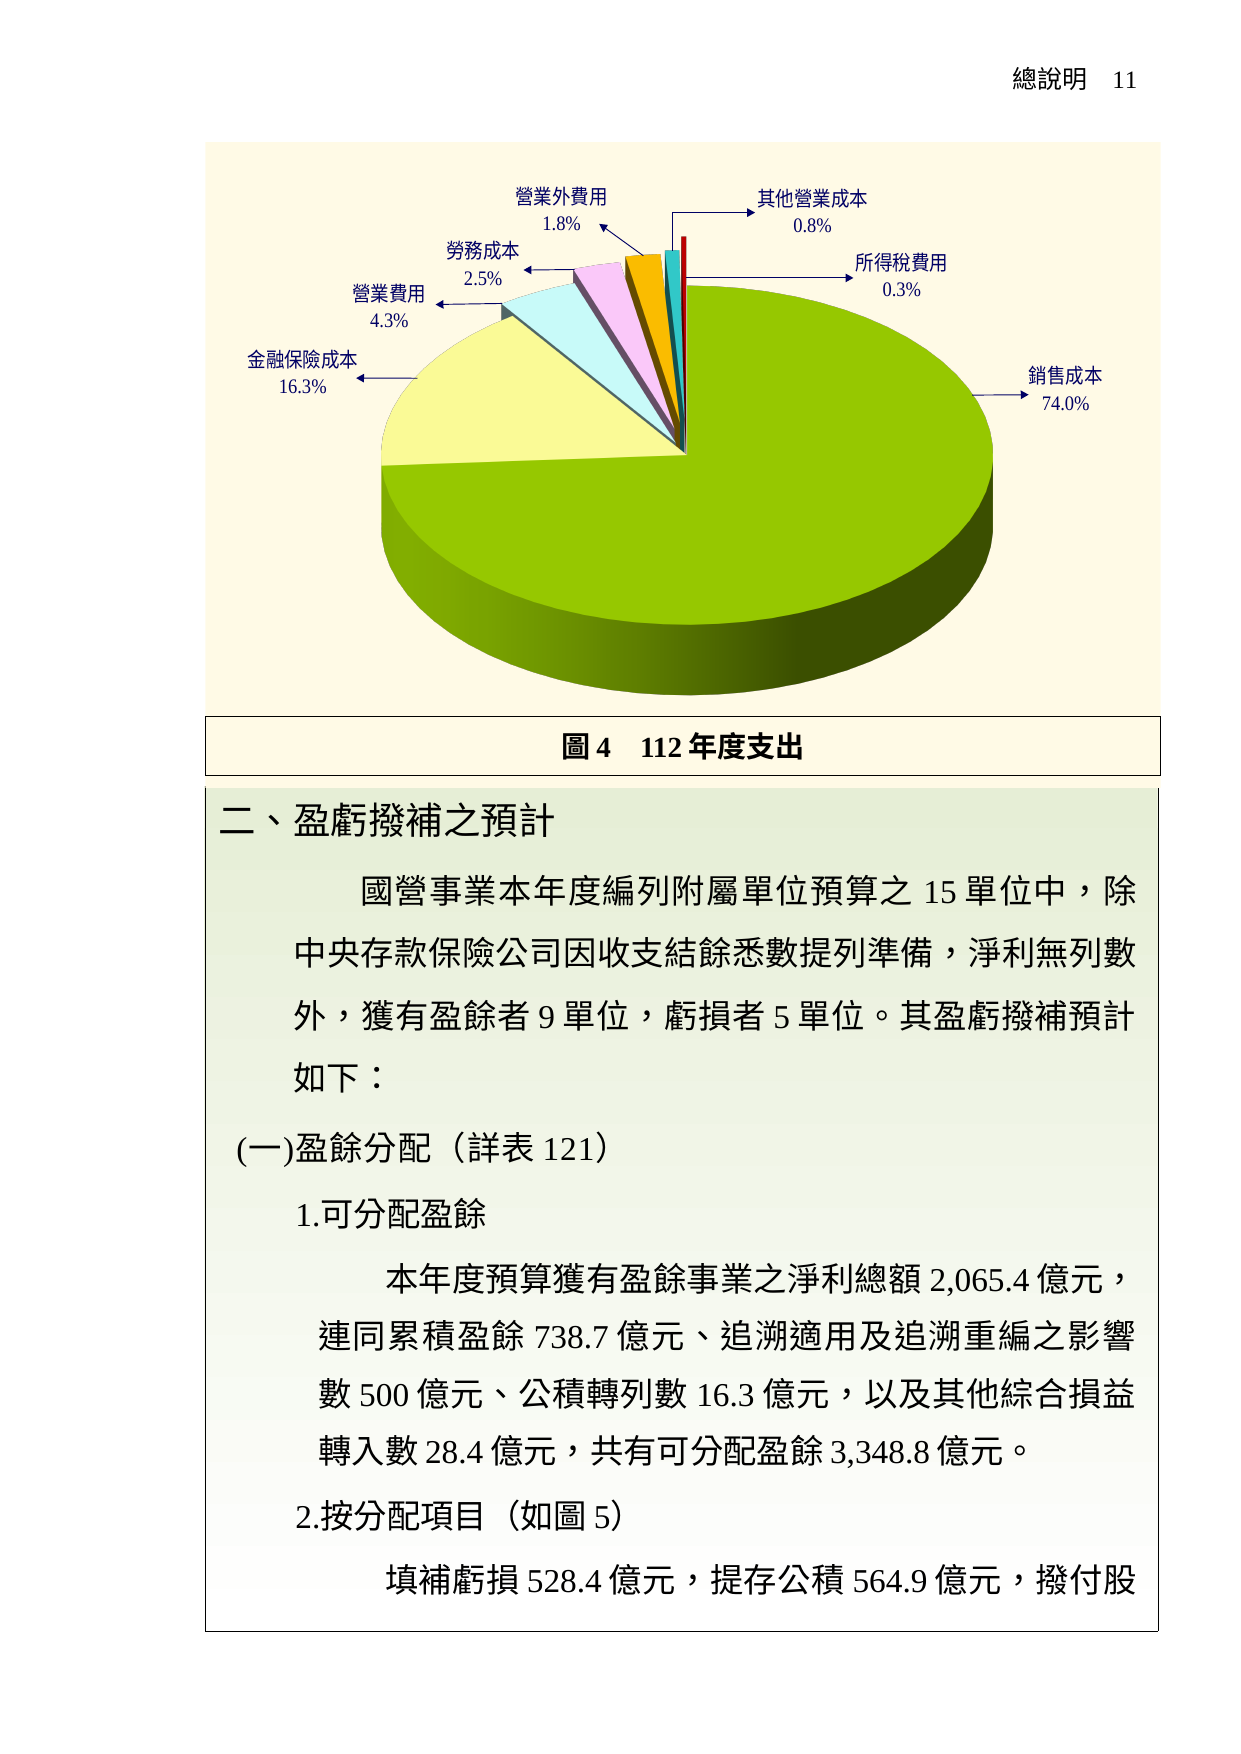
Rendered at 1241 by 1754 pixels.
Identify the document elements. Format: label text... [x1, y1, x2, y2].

text 填補虧損528.4億元，提存公積564.9億元，撥付股（官）息紅利2,057億元，分配航港建設基金23.6億元，提撥地方政府14.2億元，留存各基金未分配盈餘160.7億元。 [318, 1547, 1137, 1604]
text 本年度預算獲有盈餘事業之淨利總額2,065.4億元，連同累積盈餘738.7億元、追溯適用及追溯重編之影響數500億元、公積轉列數16.3億元，以及其他綜合損益轉入數28.4億元，共有可分配盈餘3,348.8億元。 [318, 1246, 1137, 1475]
text 國營事業本年度編列附屬單位預算之15單位中，除中央存款保險公司因收支結餘悉數提列準備，淨利無列數外，獲有盈餘者9單位，虧損者5單位。其盈虧撥補預計如下： [293, 853, 1137, 1103]
text 1.可分配盈餘 [295, 1181, 1137, 1238]
text 2.按分配項目（如圖5） [295, 1482, 1137, 1539]
text (一)盈餘分配（詳表121） [236, 1111, 1137, 1173]
text 圖4 112年度支出 [220, 724, 1145, 766]
text 二、盈虧撥補之預計 [218, 788, 1137, 846]
